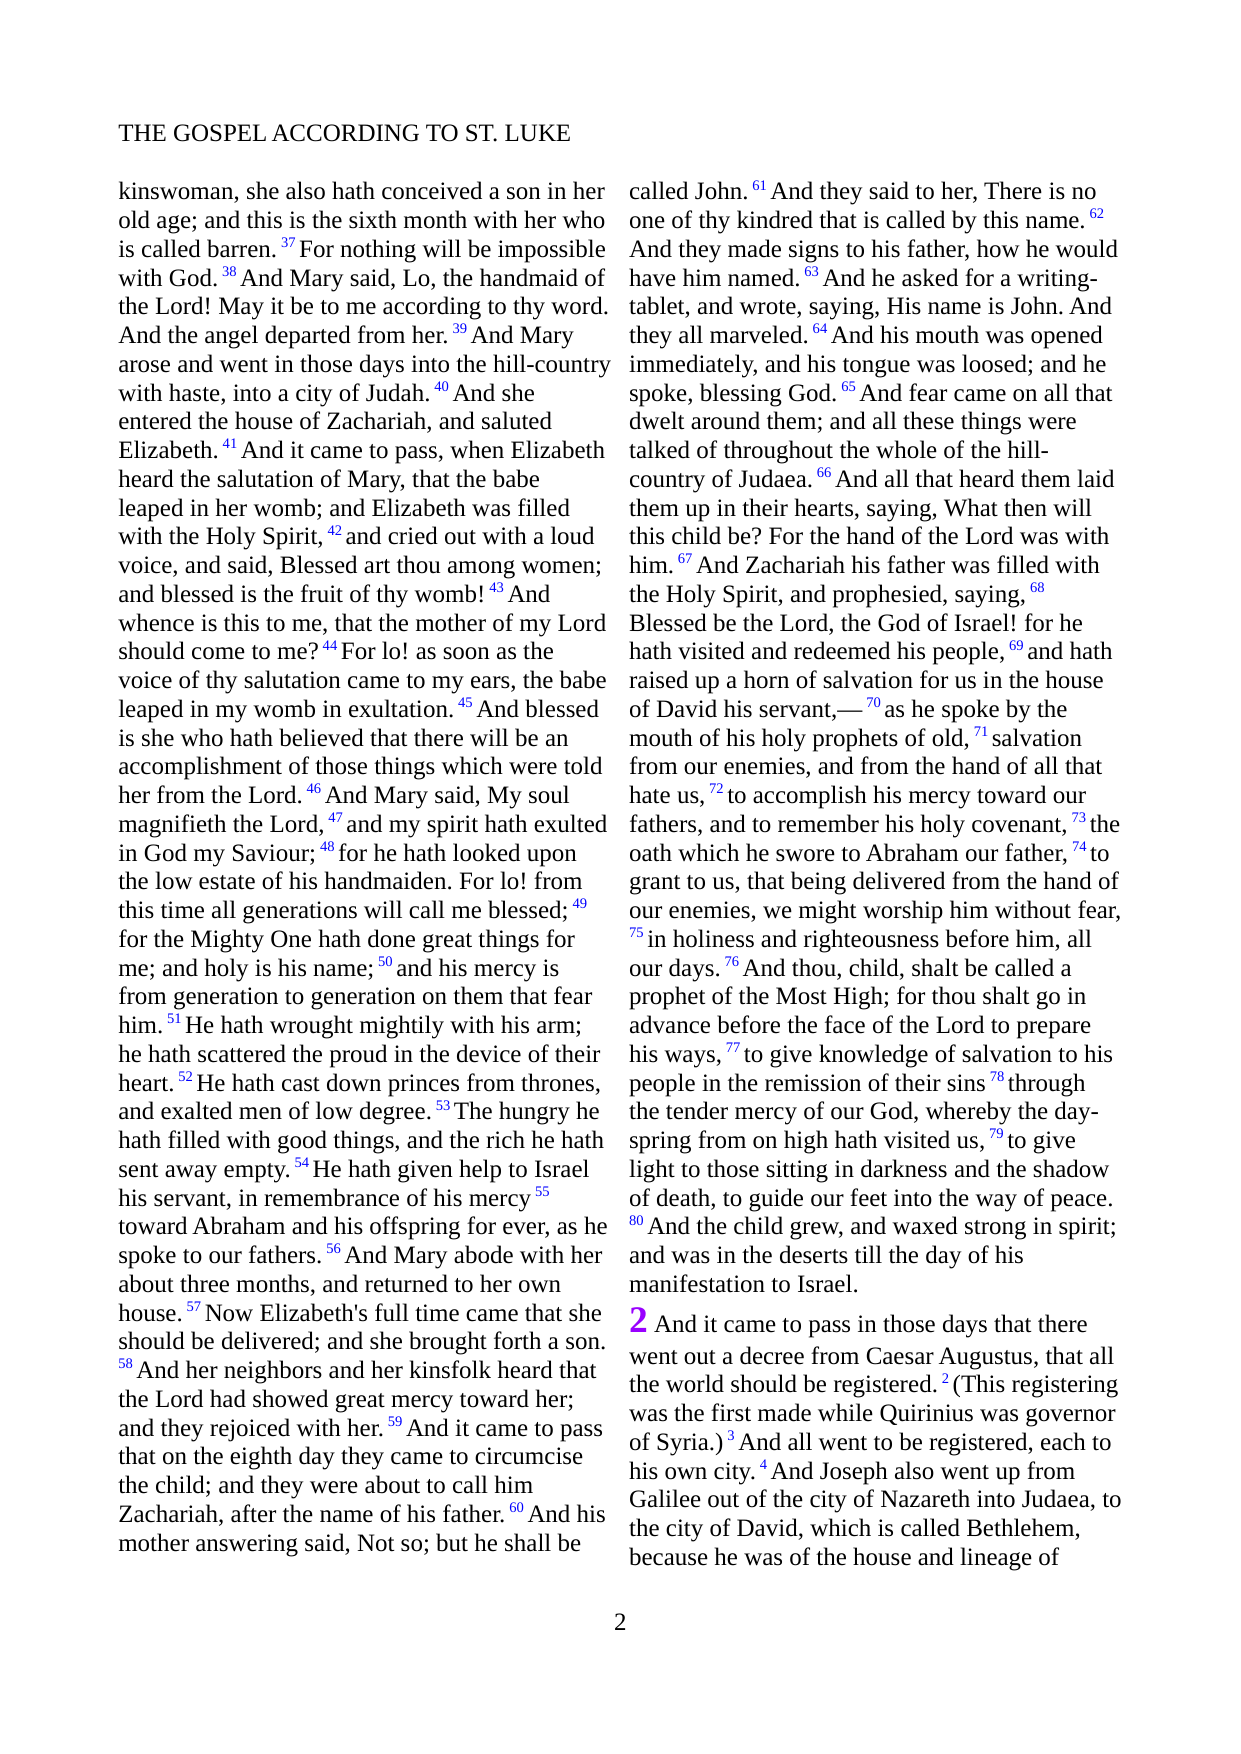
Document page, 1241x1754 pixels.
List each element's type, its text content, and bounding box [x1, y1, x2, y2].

text 2 And it came to pass in those days that there went out a decree from Caesar Augustus, that all the world should be registered. 2 (This registering was the first made while Quirinius was governor of Syria.) 3 And all went to be registered, each to his own city. 4 And Joseph also went up from Galilee out of the city of Nazareth into Judaea, to the city of David, which is called Bethlehem, because he was of the house and lineage of [629, 1298, 1122, 1571]
text called John. 61 And they said to her, There is no one of thy kindred that is called by this name. 62 And they made signs to his father, how he would have him named. 63 And he asked for a writing-tablet, and wrote, saying, His name is John. And they all marveled. 64 And his mouth was opened immediately, and his tongue was loosed; and he spoke, blessing God. 65 And fear came on all that dwelt around them; and all these things were talked of throughout the whole of the hill-country of Judaea. 66 And all that heard them laid them up in their hearts, saying, What then will this child be? For the hand of the Lord was with him. 67 And Zachariah his father was filled with the Holy Spirit, and prophesied, saying, 68 Blessed be the Lord, the God of Israel! for he hath visited and redeemed his people, 69 and hath raised up a horn of salvation for us in the house of David his servant,— 70 as he spoke by the mouth of his holy prophets of old, 71 salvation from our enemies, and from the hand of all that hate us, 72 to accomplish his mercy toward our fathers, and to remember his holy covenant, 73 the oath which he swore to Abraham our father, 74 to grant to us, that being delivered from the hand of our enemies, we might worship him without fear, 75 in holiness and righteousness before him, all our days. 76 And thou, child, shalt be called a prophet of the Most High; for thou shalt go in advance before the face of the Lord to prepare his ways, 77 to give knowledge of salvation to his people in the remission of their sins 78 through the tender mercy of our God, whereby the day-spring from on high hath visited us, 79 to give light to those sitting in darkness and the shadow of death, to guide our feet into the way of peace. 80 And the child grew, and waxed strong in spirit; and was in the deserts till the day of his manifestation to Israel. [629, 176, 1122, 1298]
text kinswoman, she also hath conceived a son in her old age; and this is the sixth month with her who is called barren. 37 For nothing will be impossible with God. 38 And Mary said, Lo, the handmaid of the Lord! May it be to me according to thy word. And the angel departed from her. 39 And Mary arose and went in those days into the hill-country with haste, into a city of Judah. 40 And she entered the house of Zachariah, and saluted Elizabeth. 41 And it came to pass, when Elizabeth heard the salutation of Mary, that the babe leaped in her womb; and Elizabeth was filled with the Holy Spirit, 42 and cried out with a loud voice, and said, Blessed art thou among women; and blessed is the fruit of thy womb! 43 And whence is this to me, that the mother of my Lord should come to me? 44 For lo! as soon as the voice of thy salutation came to my ears, the babe leaped in my womb in exultation. 45 And blessed is she who hath believed that there will be an accomplishment of those things which were told her from the Lord. 46 And Mary said, My soul magnifieth the Lord, 47 and my spirit hath exulted in God my Saviour; 48 for he hath looked upon the low estate of his handmaiden. For lo! from this time all generations will call me blessed; 49 for the Mighty One hath done great things for me; and holy is his name; 50 and his mercy is from generation to generation on them that fear him. 51 He hath wrought mightily with his arm; he hath scattered the proud in the device of their heart. 52 He hath cast down princes from thrones, and exalted men of low degree. 53 The hungry he hath filled with good things, and the rich he hath sent away empty. 54 He hath given help to Israel his servant, in remembrance of his mercy 55 toward Abraham and his offspring for ever, as he spoke to our fathers. 56 And Mary abode with her about three months, and returned to her own house. 57 Now Elizabeth's full time came that she should be delivered; and she brought forth a son. 58 And her neighbors and her kinsfolk heard that the Lord had showed great mercy toward her; and they rejoiced with her. 59 And it came to pass that on the eighth day they came to circumcise the child; and they were about to call him Zachariah, after the name of his father. 60 And his mother answering said, Not so; but he shall be [118, 176, 611, 1556]
